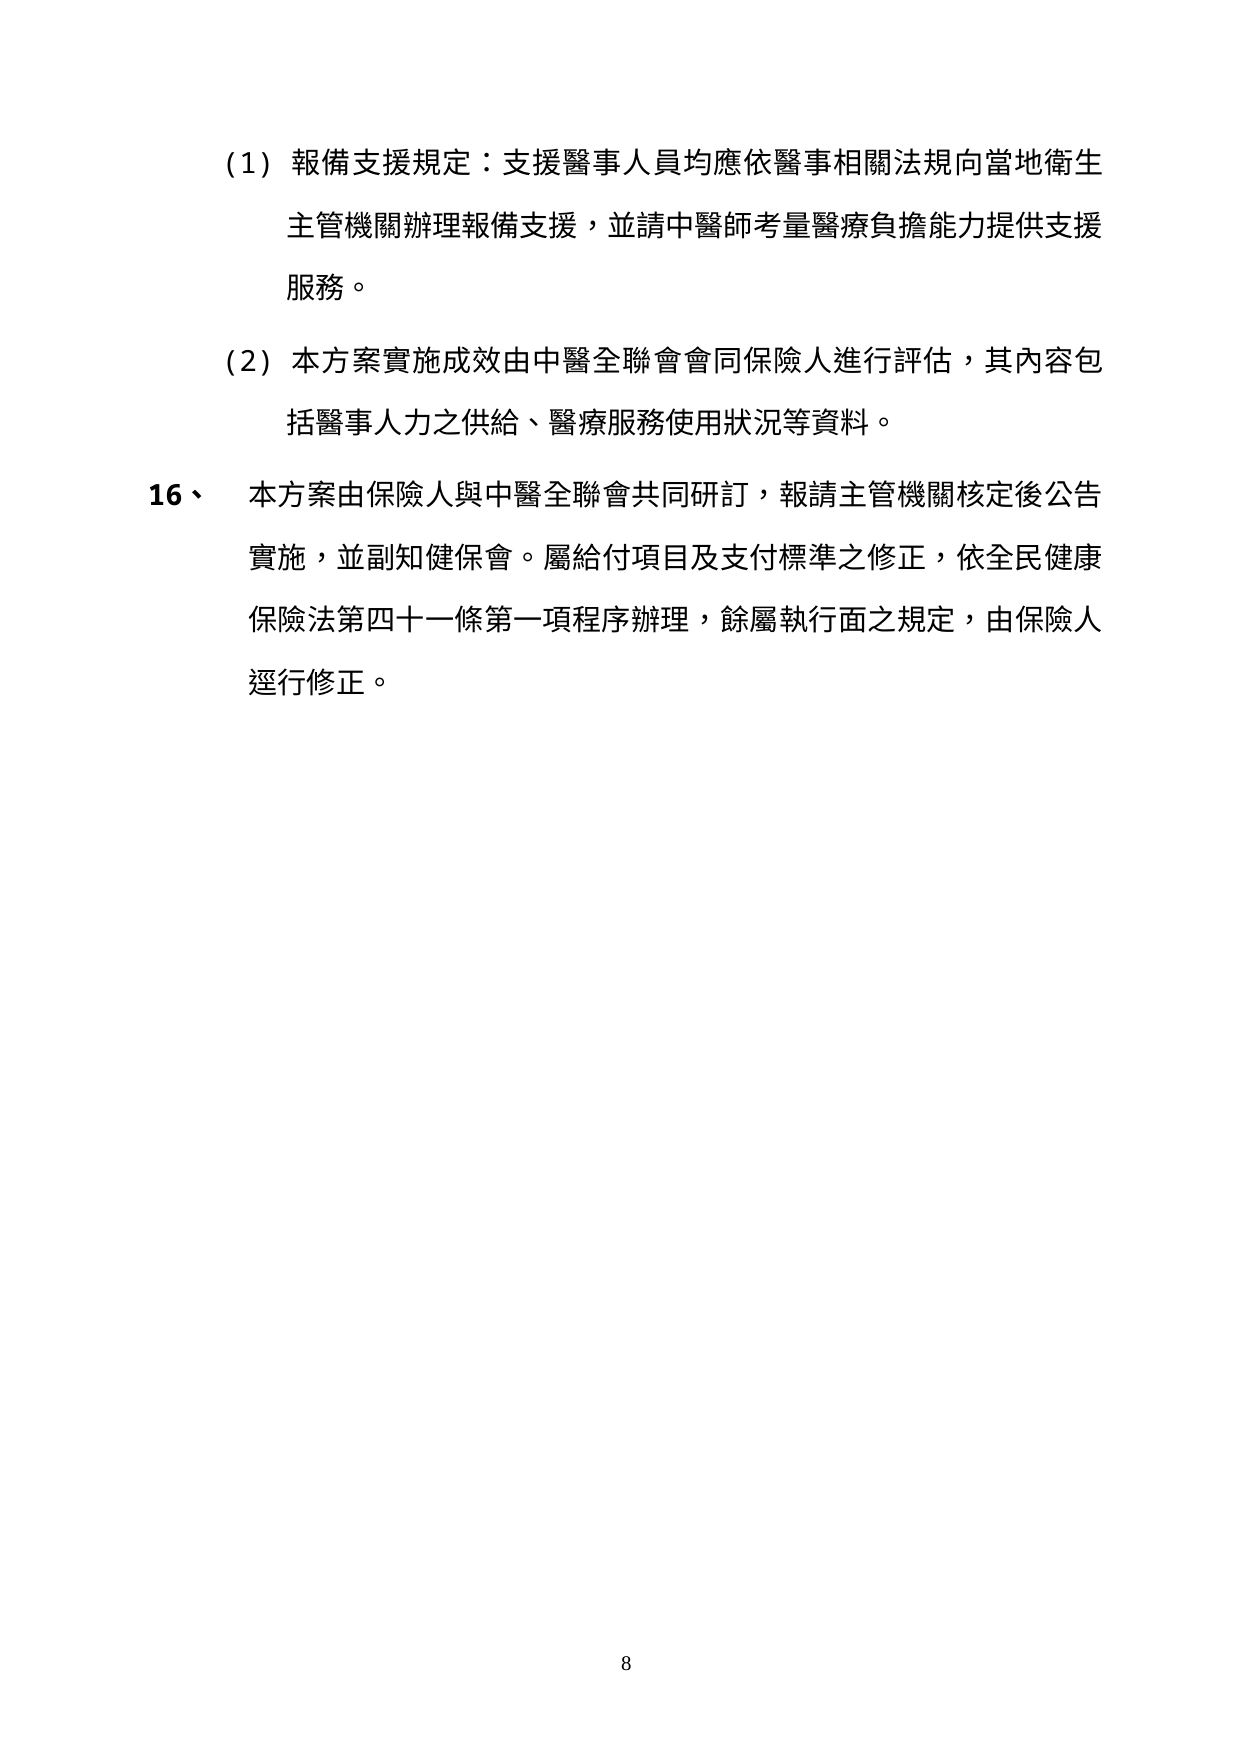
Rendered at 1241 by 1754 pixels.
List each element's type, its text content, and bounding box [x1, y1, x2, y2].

list 本方案實施成效由中醫全聯會會同保險人進行評估，其內容包括醫事人力之供給、醫療服務使用狀況等資料。 [222, 317, 1104, 442]
list 報備支援規定：支援醫事人員均應依醫事相關法規向當地衛生主管機關辦理報備支援，並請中醫師考量醫療負擔能力提供支援服務。 [222, 119, 1104, 307]
list 本方案由保險人與中醫全聯會共同研訂，報請主管機關核定後公告實施，並副知健保會。屬給付項目及支付標準之修正，依全民健康保險法第四十一條第一項程序辦理，餘屬執行面之規定，由保險人逕行修正。 [148, 451, 1104, 701]
